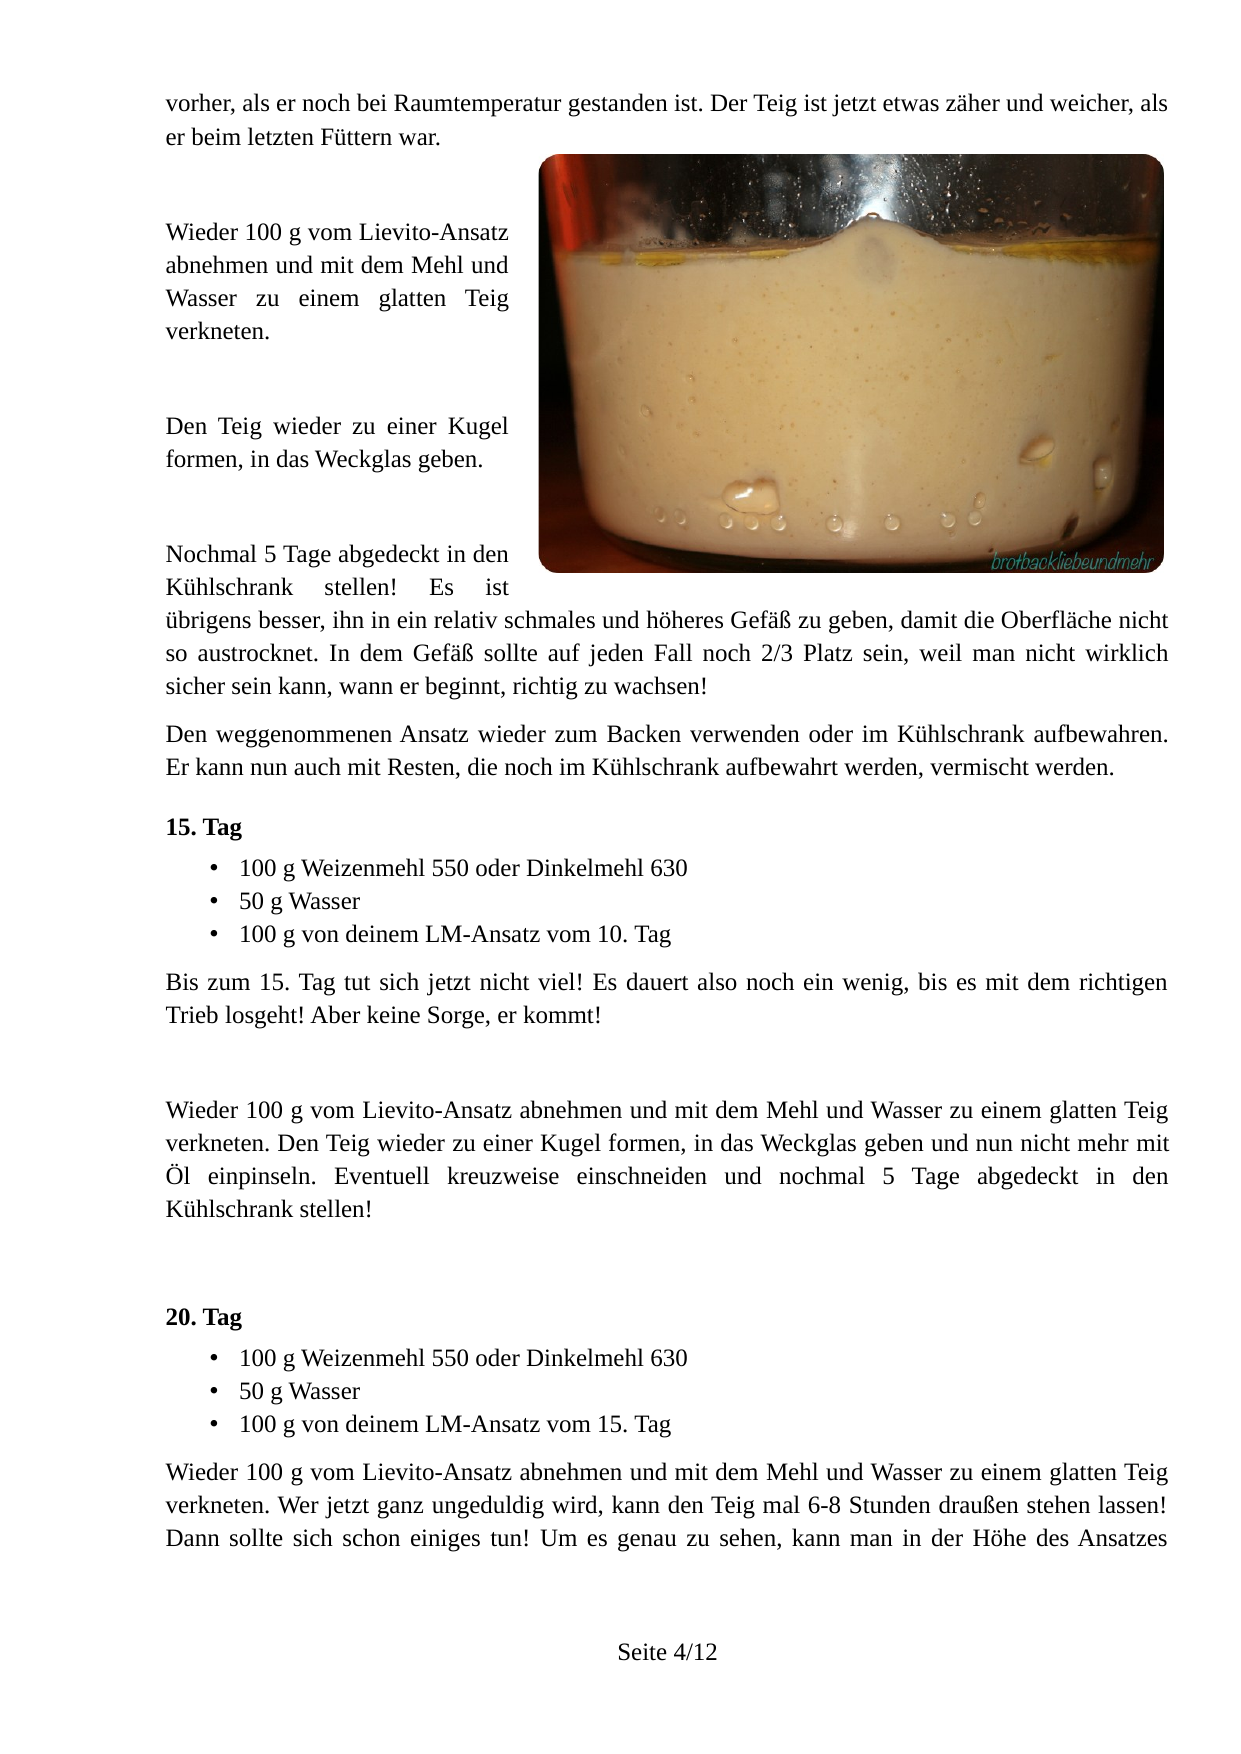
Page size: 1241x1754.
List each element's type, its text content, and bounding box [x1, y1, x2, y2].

list 100 g Weizenmehl 550 oder Dinkelmehl 630 [209, 853, 1169, 882]
text Den Teig wieder zu einer Kugel formen, in das Weckglas geben. [165, 411, 538, 473]
text Bis zum 15. Tag tut sich jetzt nicht viel! Es dauert also noch ein wenig, bis es mit dem richtigen Trieb losgeht! Aber keine Sorge, er kommt! [165, 967, 1169, 1029]
list 100 g von deinem LM-Ansatz vom 10. Tag [209, 919, 1169, 948]
subtitle 15. Tag [165, 812, 1169, 841]
text vorher, als er noch bei Raumtemperatur gestanden ist. Der Teig ist jetzt etwas zäher und weicher, als er beim letzten Füttern war. [165, 88, 1169, 150]
subtitle 20. Tag [165, 1302, 1169, 1331]
picture [538, 154, 1164, 573]
list 50 g Wasser [209, 1376, 1169, 1405]
list 50 g Wasser [209, 886, 1169, 915]
text Wieder 100 g vom Lievito-Ansatz abnehmen und mit dem Mehl und Wasser zu einem glatten Teig verkneten. Den Teig wieder zu einer Kugel formen, in das Weckglas geben und nun nicht mehr mit Öl einpinseln. Eventuell kreuzweise einschneiden und nochmal 5 Tage abgedeckt in den Kühlschrank stellen! [165, 1095, 1169, 1223]
list 100 g von deinem LM-Ansatz vom 15. Tag [209, 1409, 1169, 1438]
text Wieder 100 g vom Lievito-Ansatz abnehmen und mit dem Mehl und Wasser zu einem glatten Teig verkneten. [165, 217, 538, 344]
text Den weggenommenen Ansatz wieder zum Backen verwenden oder im Kühlschrank aufbewahren. Er kann nun auch mit Resten, die noch im Kühlschrank aufbewahrt werden, vermischt werden. [165, 719, 1169, 781]
list 100 g Weizenmehl 550 oder Dinkelmehl 630 [209, 1343, 1169, 1372]
text Nochmal 5 Tage abgedeckt in den Kühlschrank stellen! Es ist übrigens besser, ihn in ein relativ schmales und höheres Gefäß zu geben, damit die Oberfläche nicht so austrocknet. In dem Gefäß sollte auf jeden Fall noch 2/3 Platz sein, weil man nicht wirklich sicher sein kann, wann er beginnt, richtig zu wachsen! [165, 539, 1169, 700]
text Wieder 100 g vom Lievito-Ansatz abnehmen und mit dem Mehl und Wasser zu einem glatten Teig verkneten. Wer jetzt ganz ungeduldig wird, kann den Teig mal 6-8 Stunden draußen stehen lassen! Dann sollte sich schon einiges tun! Um es genau zu sehen, kann man in der Höhe des Ansatzes [165, 1457, 1169, 1552]
